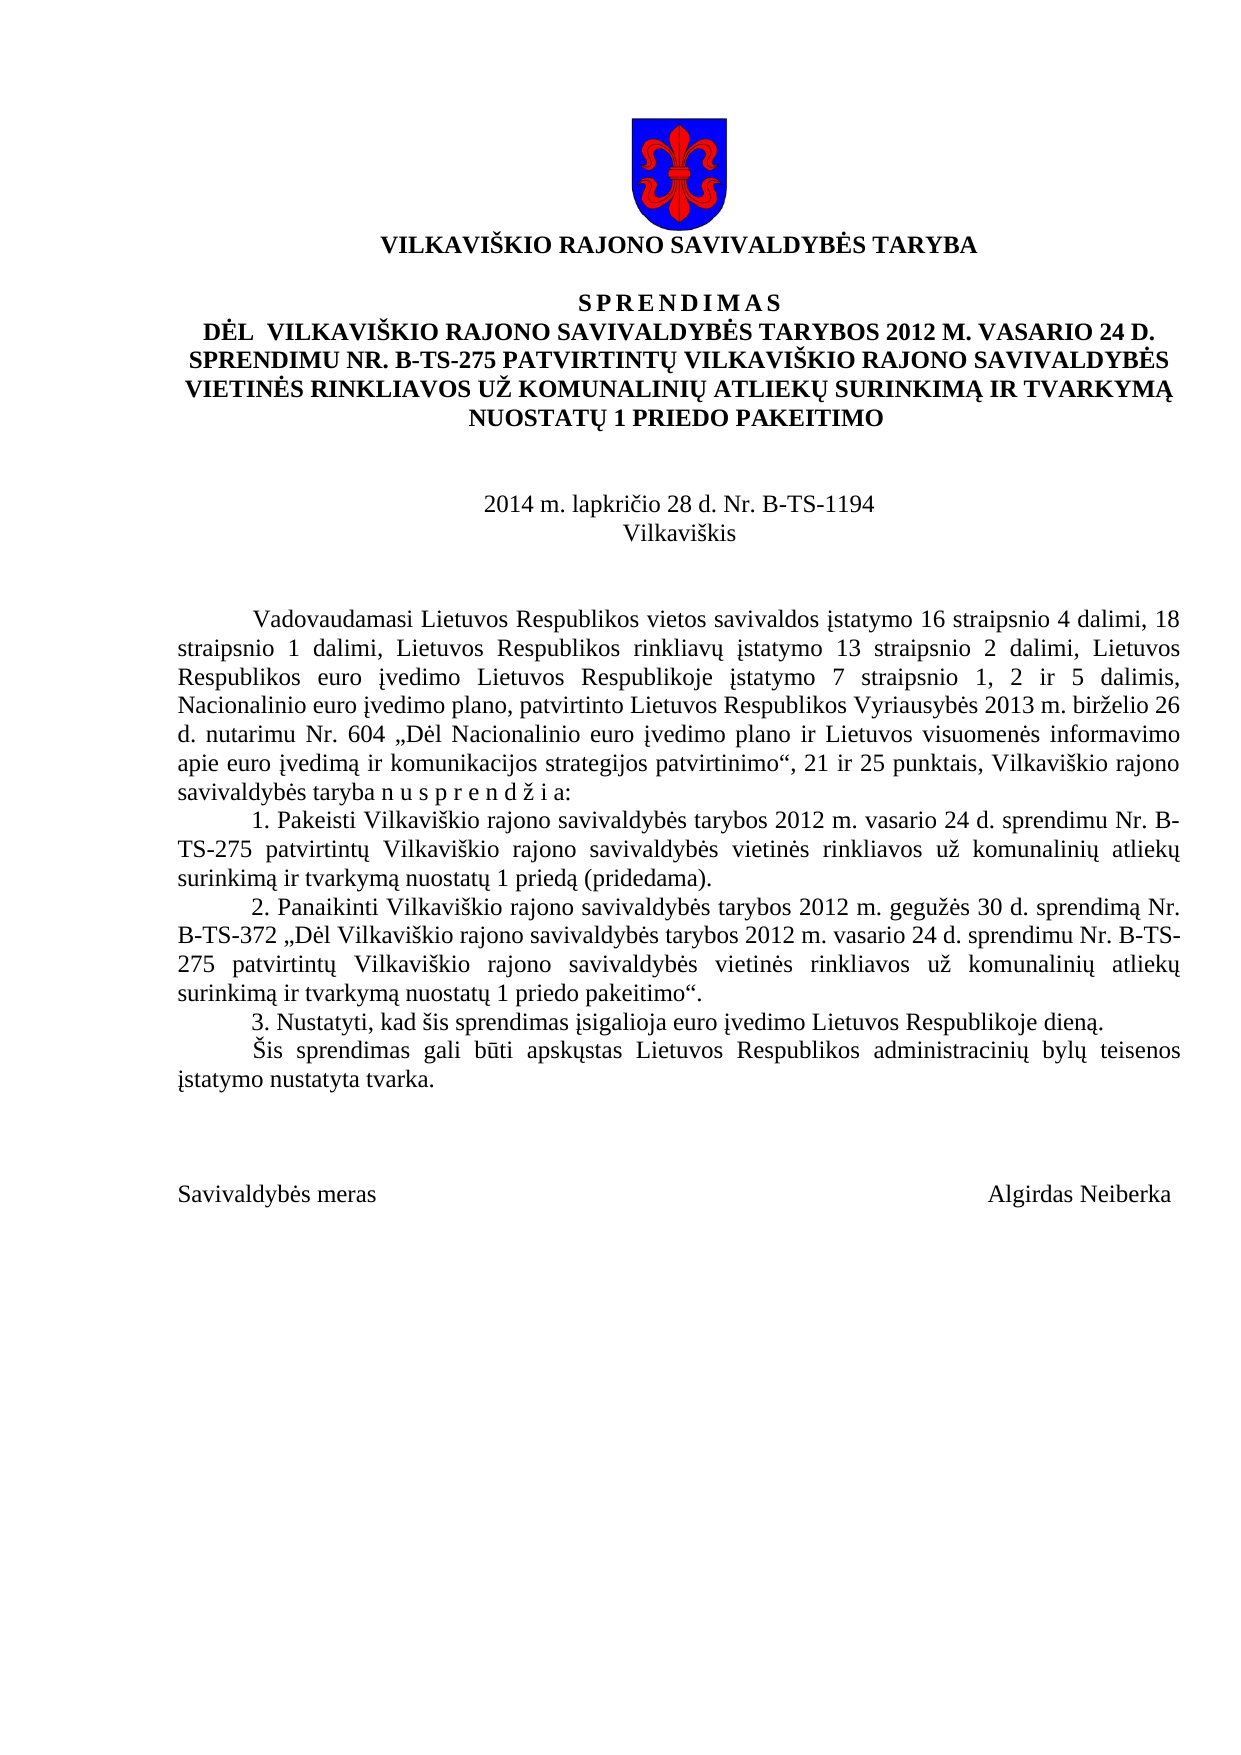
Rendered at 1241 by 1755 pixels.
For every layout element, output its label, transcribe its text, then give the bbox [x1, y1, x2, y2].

text 2. Panaikinti Vilkaviškio rajono savivaldybės tarybos 2012 m. gegužės 30 d. sprendimą Nr. B-TS-372 „Dėl Vilkaviškio rajono savivaldybės tarybos 2012 m. vasario 24 d. sprendimu Nr. B-TS-275 patvirtintų Vilkaviškio rajono savivaldybės vietinės rinkliavos už komunalinių atliekų surinkimą ir tvarkymą nuostatų 1 priedo pakeitimo“. [177, 892, 1181, 1007]
text Vilkaviškis [177, 518, 1181, 547]
text 3. Nustatyti, kad šis sprendimas įsigalioja euro įvedimo Lietuvos Respublikoje dieną. [177, 1007, 1181, 1036]
text Vadovaudamasi Lietuvos Respublikos vietos savivaldos įstatymo 16 straipsnio 4 dalimi, 18 straipsnio 1 dalimi, Lietuvos Respublikos rinkliavų įstatymo 13 straipsnio 2 dalimi, Lietuvos Respublikos euro įvedimo Lietuvos Respublikoje įstatymo 7 straipsnio 1, 2 ir 5 dalimis, Nacionalinio euro įvedimo plano, patvirtinto Lietuvos Respublikos Vyriausybės 2013 m. birželio 26 d. nutarimu Nr. 604 „Dėl Nacionalinio euro įvedimo plano ir Lietuvos visuomenės informavimo apie euro įvedimą ir komunikacijos strategijos patvirtinimo“, 21 ir 25 punktais, Vilkaviškio rajono savivaldybės taryba n u s p r e n d ž i a: [177, 604, 1181, 806]
text SpREndimas [177, 288, 1181, 317]
text dėl vilkaviškio rajono savivaldybės tarybos 2012 m. vasario 24 d. sprendimU Nr. b-ts-275 PATVIRTINTŲ vilkaviškio rajono savivaldybės vietinės rinkliavos už komunalinių atliekų surinkimą ir tvarkymą nuostatų 1 priedo pakeitimo [177, 317, 1181, 432]
text 2014 m. lapkričio 28 d. Nr. B-TS-1194 [177, 489, 1181, 518]
text 1. Pakeisti Vilkaviškio rajono savivaldybės tarybos 2012 m. vasario 24 d. sprendimu Nr. B-TS-275 patvirtintų Vilkaviškio rajono savivaldybės vietinės rinkliavos už komunalinių atliekų surinkimą ir tvarkymą nuostatų 1 priedą (pridedama). [177, 806, 1181, 892]
text VILKAVIŠKIO RAJONO SAVIVALDYBĖS TARYBA [177, 231, 1181, 259]
text Šis sprendimas gali būti apskųstas Lietuvos Respublikos administracinių bylų teisenos įstatymo nustatyta tvarka. [177, 1036, 1181, 1093]
text Savivaldybės meras Algirdas Neiberka [177, 1179, 1181, 1208]
